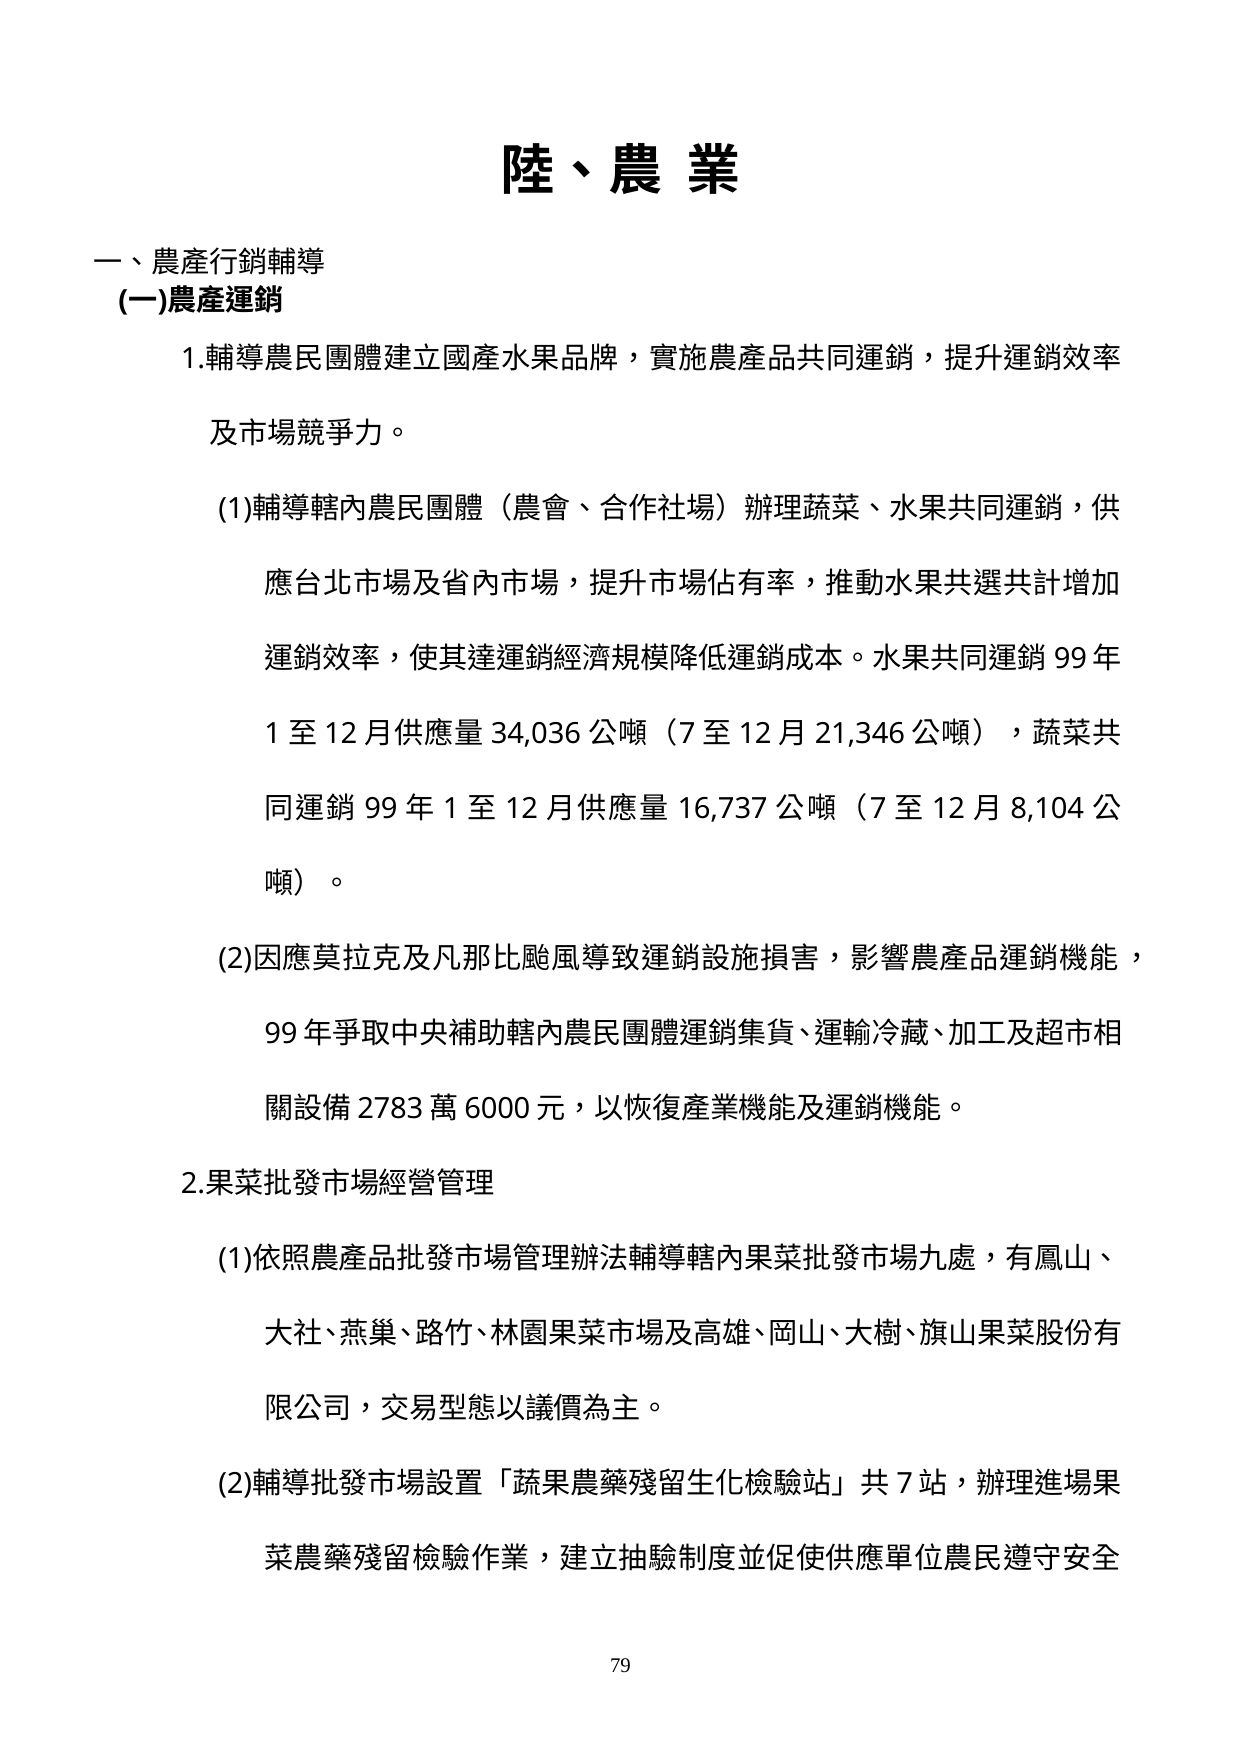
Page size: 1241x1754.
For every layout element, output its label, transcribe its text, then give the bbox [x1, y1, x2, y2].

text 陸、農 業 [118, 127, 1122, 205]
text (1)依照農產品批發市場管理辦法輔導轄內果菜批發市場九處，有鳳山、大社、燕巢、路竹、林園果菜市場及高雄、岡山、大樹、旗山果菜股份有限公司，交易型態以議價為主。 [218, 1218, 1122, 1443]
text (1)輔導轄內農民團體（農會、合作社場）辦理蔬菜、水果共同運銷，供應台北市場及省內市場，提升市場佔有率，推動水果共選共計增加運銷效率，使其達運銷經濟規模降低運銷成本。水果共同運銷99年1至12月供應量34,036公噸（7至12月21,346公噸），蔬菜共同運銷99年1至12月供應量16,737公噸（7至12月8,104公噸）。 [218, 468, 1122, 918]
text 2.果菜批發市場經營管理 [181, 1143, 1122, 1218]
text 1.輔導農民團體建立國產水果品牌，實施農產品共同運銷，提升運銷效率及市場競爭力。 [181, 318, 1122, 468]
text (一)農產運銷 [118, 280, 1122, 318]
text 一、農產行銷輔導 [93, 243, 1122, 280]
text (2)輔導批發市場設置「蔬果農藥殘留生化檢驗站」共7站，辦理進場果菜農藥殘留檢驗作業，建立抽驗制度並促使供應單位農民遵守安全 [218, 1443, 1122, 1593]
text (2)因應莫拉克及凡那比颱風導致運銷設施損害，影響農產品運銷機能，99年爭取中央補助轄內農民團體運銷集貨、運輸冷藏、加工及超市相關設備2783萬6000元，以恢復產業機能及運銷機能。 [218, 918, 1122, 1143]
